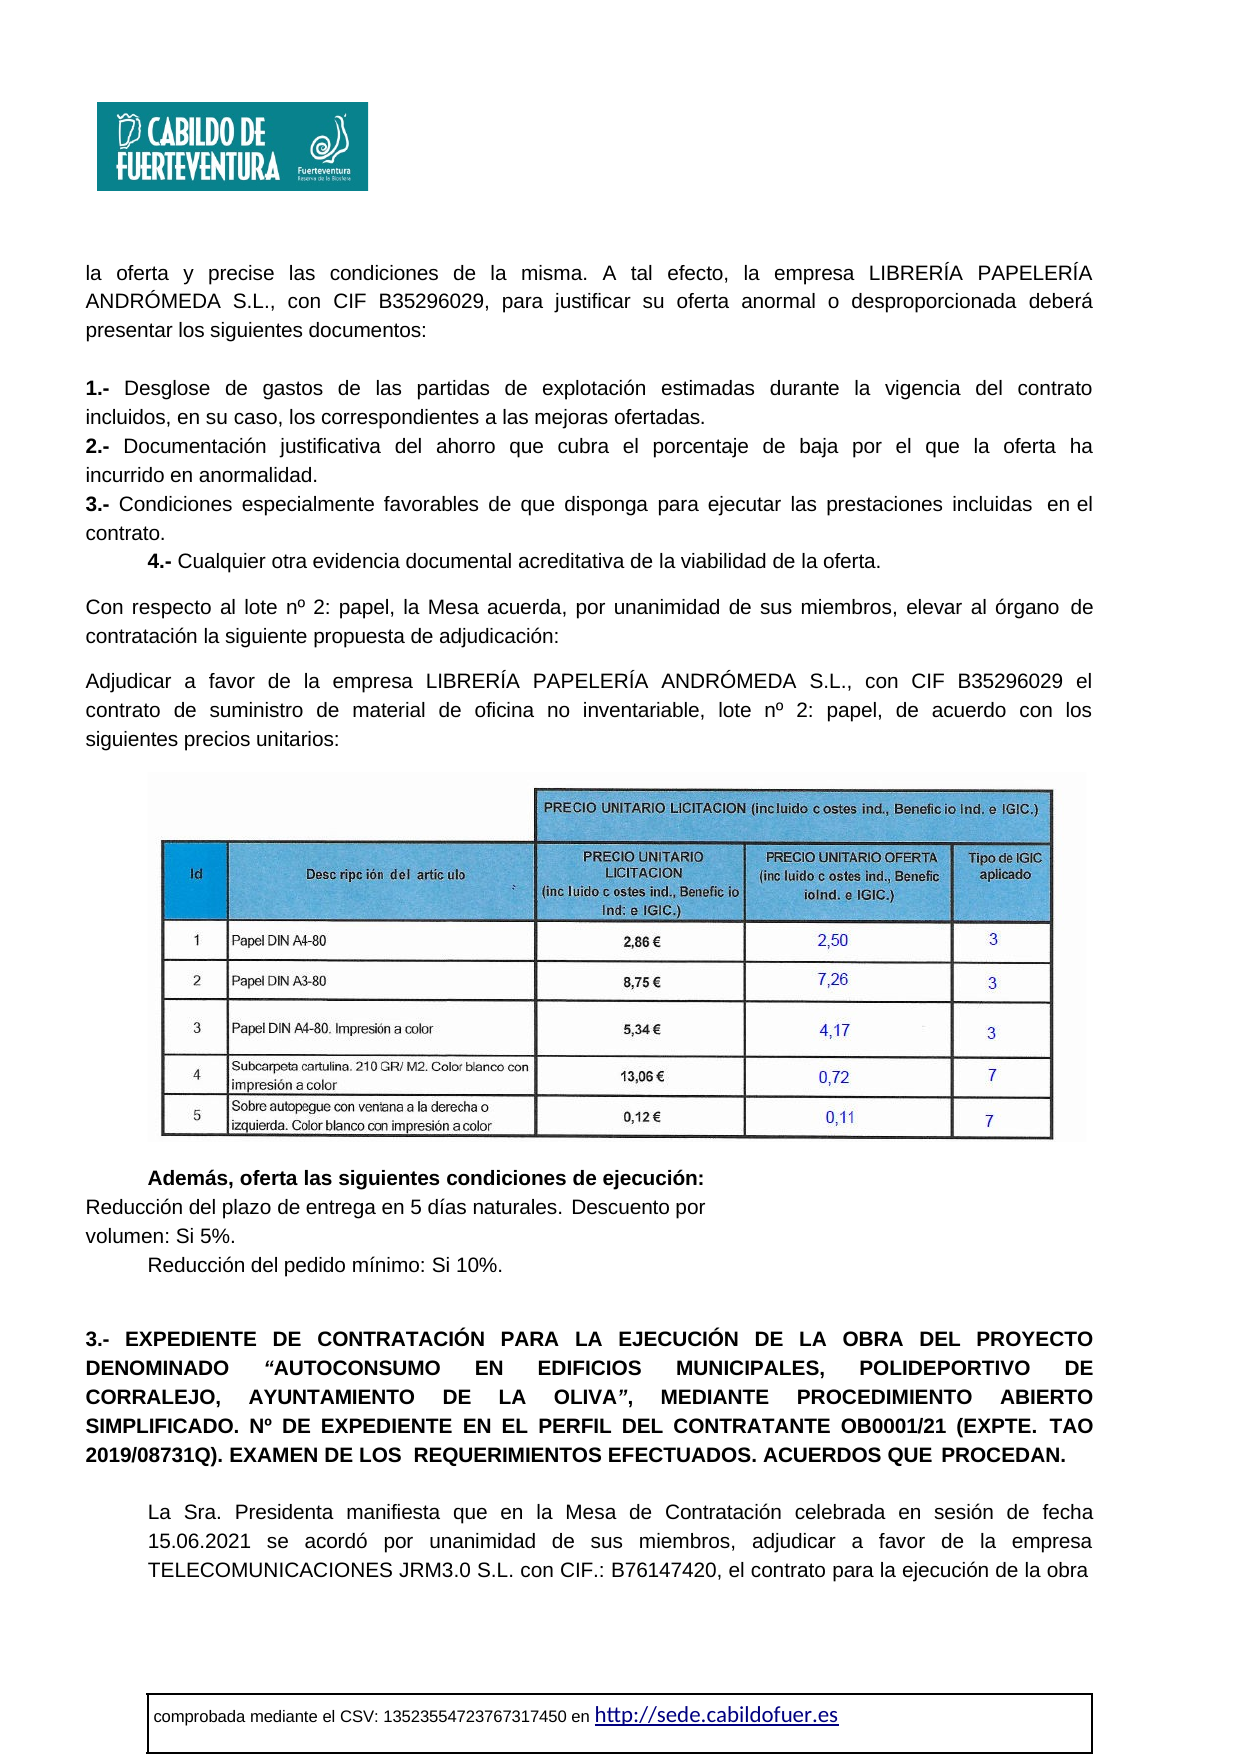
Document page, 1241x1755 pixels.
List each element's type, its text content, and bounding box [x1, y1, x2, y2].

text 4.- Cualquier otra evidencia documental acreditativa de la viabilidad de la oferta. [147, 549, 1107, 573]
text la oferta y precise las condiciones de la misma. A tal efecto, la empresa LIBRERÍA PAPELERÍA ANDRÓMEDA S.L., con CIF B35296029, para justificar su oferta anormal o desproporcionada deberá presentar los siguientes documentos: [85, 260, 1093, 342]
text La Sra. Presidenta manifiesta que en la Mesa de Contratación celebrada en sesión de fecha 15.06.2021 se acordó por unanimidad de sus miembros, adjudicar a favor de la empresa TELECOMUNICACIONES JRM3.0 S.L. con CIF.: B76147420, el contrato para la ejecución de la obra [148, 1500, 1093, 1582]
text Reducción del plazo de entrega en 5 días naturales. Descuento por volumen: Si 5%. [85, 1194, 722, 1247]
subtitle 3.- EXPEDIENTE DE CONTRATACIÓN PARA LA EJECUCIÓN DE LA OBRA DEL PROYECTO DENOMINADO “AUTOCONSUMO EN EDIFICIOS MUNICIPALES, POLIDEPORTIVO DE CORRALEJO, AYUNTAMIENTO DE LA OLIVA”, MEDIANTE PROCEDIMIENTO ABIERTO SIMPLIFICADO. Nº DE EXPEDIENTE EN EL PERFIL DEL CONTRATANTE OB0001/21 (EXPTE. TAO 2019/08731Q). EXAMEN DE LOS REQUERIMIENTOS EFECTUADOS. ACUERDOS QUE PROCEDAN. [85, 1327, 1093, 1467]
text 1.- Desglose de gastos de las partidas de explotación estimadas durante la vigencia del contrato incluidos, en su caso, los correspondientes a las mejoras ofertadas. [85, 376, 1093, 429]
text Reducción del pedido mínimo: Si 10%. [147, 1252, 1107, 1276]
text 2.- Documentación justificativa del ahorro que cubra el porcentaje de baja por el que la oferta ha incurrido en anormalidad. [85, 434, 1093, 487]
text Con respecto al lote nº 2: papel, la Mesa acuerda, por unanimidad de sus miembros, elevar al órgano de contratación la siguiente propuesta de adjudicación: [85, 595, 1093, 648]
subtitle Además, oferta las siguientes condiciones de ejecución: [147, 1166, 1107, 1190]
text Adjudicar a favor de la empresa LIBRERÍA PAPELERÍA ANDRÓMEDA S.L., con CIF B35296029 el contrato de suministro de material de oficina no inventariable, lote nº 2: papel, de acuerdo con los siguientes precios unitarios: [85, 669, 1093, 751]
text 3.- Condiciones especialmente favorables de que disponga para ejecutar las prestaciones incluidas en el contrato. [85, 491, 1093, 544]
